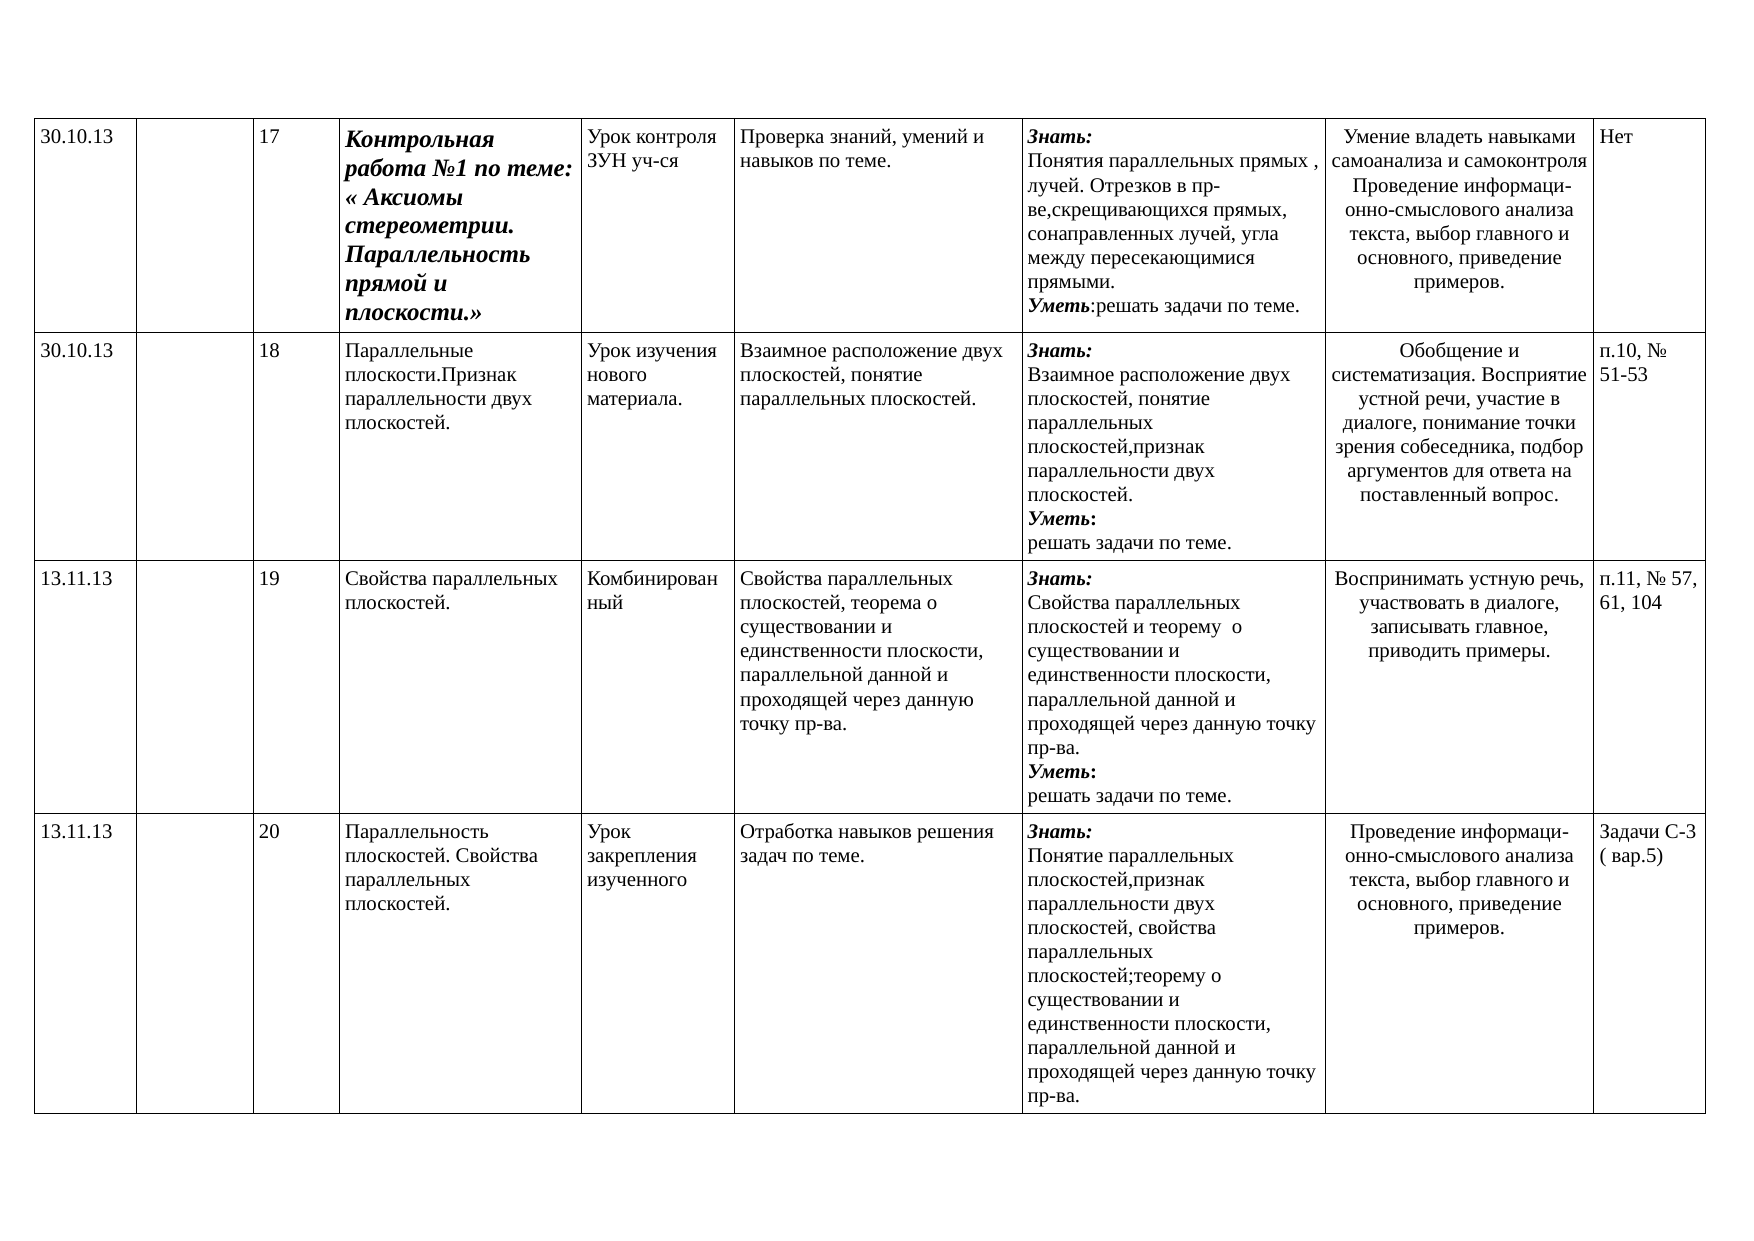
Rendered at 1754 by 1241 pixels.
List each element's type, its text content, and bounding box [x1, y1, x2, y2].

table_cell Знать: Свойства параллельных плоскостей и теорему о существовании и единственности плоскости, параллельной данной и проходящей через данную точку пр-ва. Уметь: решать задачи по теме. [1023, 561, 1325, 812]
table_cell Проверка знаний, умений и навыков по теме. [735, 119, 1022, 331]
table_cell 17 [254, 119, 339, 331]
table_cell Урок изучения нового материала. [582, 333, 734, 560]
table_cell [137, 814, 253, 1113]
table_cell Знать: Понятие параллельных плоскостей,признак параллельности двух плоскостей, свойства параллельных плоскостей;теорему о существовании и единственности плоскости, параллельной данной и проходящей через данную точку пр-ва. [1023, 814, 1325, 1113]
table_cell Нет [1594, 119, 1705, 331]
table_cell Взаимное расположение двух плоскостей, понятие параллельных плоскостей. [735, 333, 1022, 560]
table_cell Свойства параллельных плоскостей. [340, 561, 581, 812]
table_cell 20 [254, 814, 339, 1113]
table_cell 13.11.13 [35, 561, 136, 812]
table_cell Урок контроля ЗУН уч-ся [582, 119, 734, 331]
table_cell Воспринимать устную речь, уча­ствовать в диалоге, записывать глав­ное, приводить примеры. [1326, 561, 1593, 812]
table_cell Знать: Понятия параллельных прямых , лучей. Отрезков в пр-ве,скрещивающихся прямых, сонаправленных лучей, угла между пересекающимися прямыми. Уметь:решать задачи по теме. [1023, 119, 1325, 331]
table_cell Знать: Взаимное расположение двух плоскостей, понятие параллельных плоскостей,признак параллельности двух плоскостей. Уметь: решать задачи по теме. [1023, 333, 1325, 560]
table_cell Комбинированный [582, 561, 734, 812]
table_cell п.11, № 57, 61, 104 [1594, 561, 1705, 812]
table_cell Умение владеть навыками самоанализа и само­контроля Проведение информаци­онно-смыслового анализа текста, выбор главного и основного, приведение примеров. [1326, 119, 1593, 331]
table_cell Свойства параллельных плоскостей, теорема о существовании и единственности плоскости, параллельной данной и проходящей через данную точку пр-ва. [735, 561, 1022, 812]
table_cell п.10, № 51-53 [1594, 333, 1705, 560]
table_cell [137, 119, 253, 331]
table_cell Задачи С-3 ( вар.5) [1594, 814, 1705, 1113]
table_cell [137, 333, 253, 560]
table_cell Отработка навыков решения задач по теме. [735, 814, 1022, 1113]
table_cell Контрольная работа №1 по теме: « Аксиомы стереометрии. Параллельность прямой и плоскости.» [340, 119, 581, 331]
table_cell 19 [254, 561, 339, 812]
table_cell Параллельность плоскостей. Свойства параллельных плоскостей. [340, 814, 581, 1113]
table_cell 30.10.13 [35, 119, 136, 331]
table_cell [137, 561, 253, 812]
table_cell Обобщение и систематизация. Восприятие устной речи, участие в диалоге, пони­мание точки зрения собе­седника, подбор аргумен­тов для ответа на постав­ленный вопрос. [1326, 333, 1593, 560]
table_cell 30.10.13 [35, 333, 136, 560]
table_cell Параллельные плоскости.Признак параллельности двух плоскостей. [340, 333, 581, 560]
table_cell 13.11.13 [35, 814, 136, 1113]
table_cell Проведение информаци­онно-смыслового анализа текста, выбор главного и основного, приведение примеров. [1326, 814, 1593, 1113]
table_cell Урок закрепления изученного [582, 814, 734, 1113]
table_cell 18 [254, 333, 339, 560]
